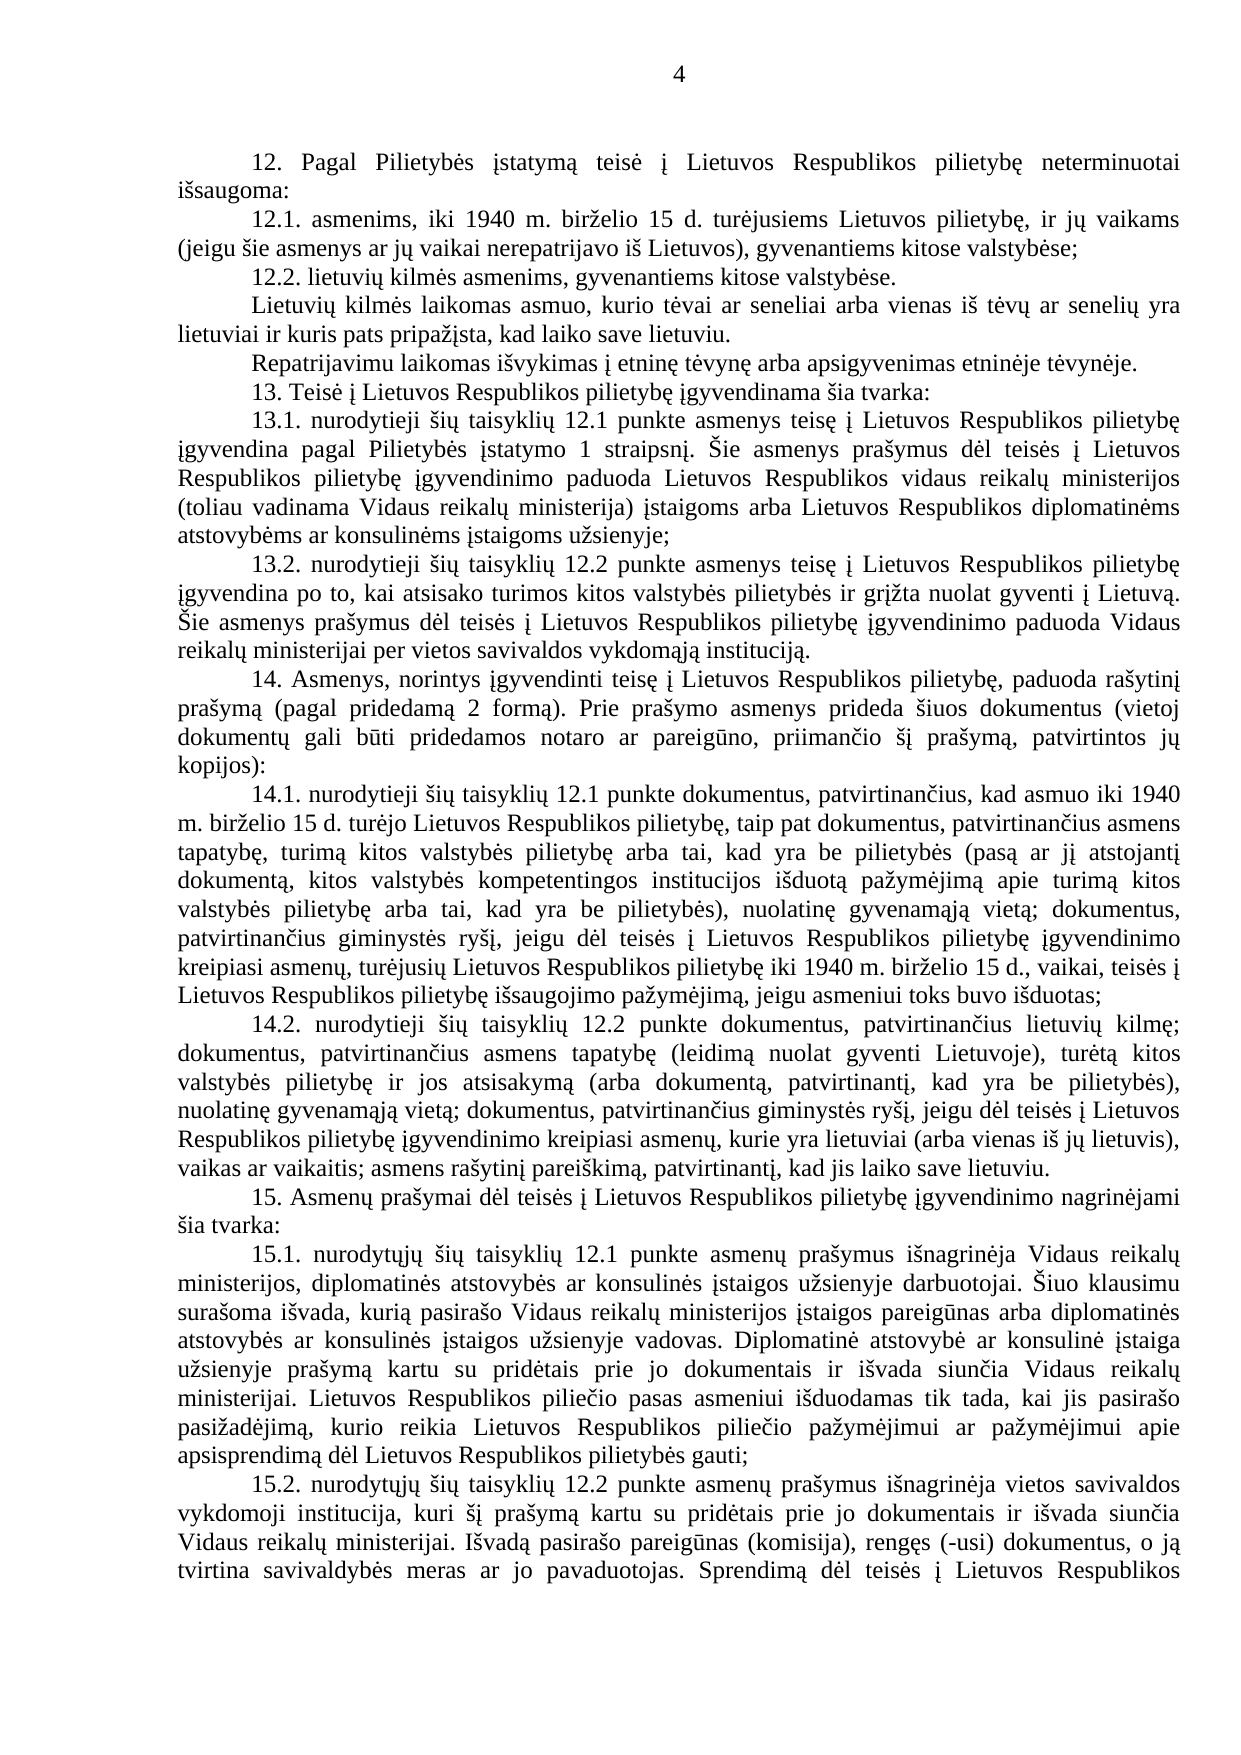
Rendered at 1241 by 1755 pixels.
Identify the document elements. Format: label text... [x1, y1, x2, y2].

text 13. Teisė į Lietuvos Respublikos pilietybę įgyvendinama šia tvarka: [177, 377, 1181, 406]
text 12.2. lietuvių kilmės asmenims, gyvenantiems kitose valstybėse. [177, 262, 1181, 291]
text 14.1. nurodytieji šių taisyklių 12.1 punkte dokumentus, patvirtinančius, kad asmuo iki 1940 m. birželio 15 d. turėjo Lietuvos Respublikos pilietybę, taip pat dokumentus, patvirtinančius asmens tapatybę, turimą kitos valstybės pilietybę arba tai, kad yra be pilietybės (pasą ar jį atstojantį dokumentą, kitos valstybės kompetentingos institucijos išduotą pažymėjimą apie turimą kitos valstybės pilietybę arba tai, kad yra be pilietybės), nuolatinę gyvenamąją vietą; dokumentus, patvirtinančius giminystės ryšį, jeigu dėl teisės į Lietuvos Respublikos pilietybę įgyvendinimo kreipiasi asmenų, turėjusių Lietuvos Respublikos pilietybę iki 1940 m. birželio 15 d., vaikai, teisės į Lietuvos Respublikos pilietybę išsaugojimo pažymėjimą, jeigu asmeniui toks buvo išduotas; [177, 779, 1181, 1009]
text 13.1. nurodytieji šių taisyklių 12.1 punkte asmenys teisę į Lietuvos Respublikos pilietybę įgyvendina pagal Pilietybės įstatymo 1 straipsnį. Šie asmenys prašymus dėl teisės į Lietuvos Respublikos pilietybę įgyvendinimo paduoda Lietuvos Respublikos vidaus reikalų ministerijos (toliau vadinama Vidaus reikalų ministerija) įstaigoms arba Lietuvos Respublikos diplomatinėms atstovybėms ar konsulinėms įstaigoms užsienyje; [177, 406, 1181, 549]
text 15.1. nurodytųjų šių taisyklių 12.1 punkte asmenų prašymus išnagrinėja Vidaus reikalų ministerijos, diplomatinės atstovybės ar konsulinės įstaigos užsienyje darbuotojai. Šiuo klausimu surašoma išvada, kurią pasirašo Vidaus reikalų ministerijos įstaigos pareigūnas arba diplomatinės atstovybės ar konsulinės įstaigos užsienyje vadovas. Diplomatinė atstovybė ar konsulinė įstaiga užsienyje prašymą kartu su pridėtais prie jo dokumentais ir išvada siunčia Vidaus reikalų ministerijai. Lietuvos Respublikos piliečio pasas asmeniui išduodamas tik tada, kai jis pasirašo pasižadėjimą, kurio reikia Lietuvos Respublikos piliečio pažymėjimui ar pažymėjimui apie apsisprendimą dėl Lietuvos Respublikos pilietybės gauti; [177, 1239, 1181, 1469]
text 15. Asmenų prašymai dėl teisės į Lietuvos Respublikos pilietybę įgyvendinimo nagrinėjami šia tvarka: [177, 1182, 1181, 1239]
text Repatrijavimu laikomas išvykimas į etninę tėvynę arba apsigyvenimas etninėje tėvynėje. [177, 348, 1181, 377]
text Lietuvių kilmės laikomas asmuo, kurio tėvai ar seneliai arba vienas iš tėvų ar senelių yra lietuviai ir kuris pats pripažįsta, kad laiko save lietuviu. [177, 291, 1181, 348]
text 14.2. nurodytieji šių taisyklių 12.2 punkte dokumentus, patvirtinančius lietuvių kilmę; dokumentus, patvirtinančius asmens tapatybę (leidimą nuolat gyventi Lietuvoje), turėtą kitos valstybės pilietybę ir jos atsisakymą (arba dokumentą, patvirtinantį, kad yra be pilietybės), nuolatinę gyvenamąją vietą; dokumentus, patvirtinančius giminystės ryšį, jeigu dėl teisės į Lietuvos Respublikos pilietybę įgyvendinimo kreipiasi asmenų, kurie yra lietuviai (arba vienas iš jų lietuvis), vaikas ar vaikaitis; asmens rašytinį pareiškimą, patvirtinantį, kad jis laiko save lietuviu. [177, 1009, 1181, 1182]
text 12.1. asmenims, iki 1940 m. birželio 15 d. turėjusiems Lietuvos pilietybę, ir jų vaikams (jeigu šie asmenys ar jų vaikai nerepatrijavo iš Lietuvos), gyvenantiems kitose valstybėse; [177, 204, 1181, 262]
text 15.2. nurodytųjų šių taisyklių 12.2 punkte asmenų prašymus išnagrinėja vietos savivaldos vykdomoji institucija, kuri šį prašymą kartu su pridėtais prie jo dokumentais ir išvada siunčia Vidaus reikalų ministerijai. Išvadą pasirašo pareigūnas (komisija), rengęs (-usi) dokumentus, o ją tvirtina savivaldybės meras ar jo pavaduotojas. Sprendimą dėl teisės į Lietuvos Respublikos [177, 1469, 1181, 1584]
text 12. Pagal Pilietybės įstatymą teisė į Lietuvos Respublikos pilietybę neterminuotai išsaugoma: [177, 147, 1181, 204]
text 13.2. nurodytieji šių taisyklių 12.2 punkte asmenys teisę į Lietuvos Respublikos pilietybę įgyvendina po to, kai atsisako turimos kitos valstybės pilietybės ir grįžta nuolat gyventi į Lietuvą. Šie asmenys prašymus dėl teisės į Lietuvos Respublikos pilietybę įgyvendinimo paduoda Vidaus reikalų ministerijai per vietos savivaldos vykdomąją instituciją. [177, 549, 1181, 664]
text 14. Asmenys, norintys įgyvendinti teisę į Lietuvos Respublikos pilietybę, paduoda rašytinį prašymą (pagal pridedamą 2 formą). Prie prašymo asmenys prideda šiuos dokumentus (vietoj dokumentų gali būti pridedamos notaro ar pareigūno, priimančio šį prašymą, patvirtintos jų kopijos): [177, 664, 1181, 779]
